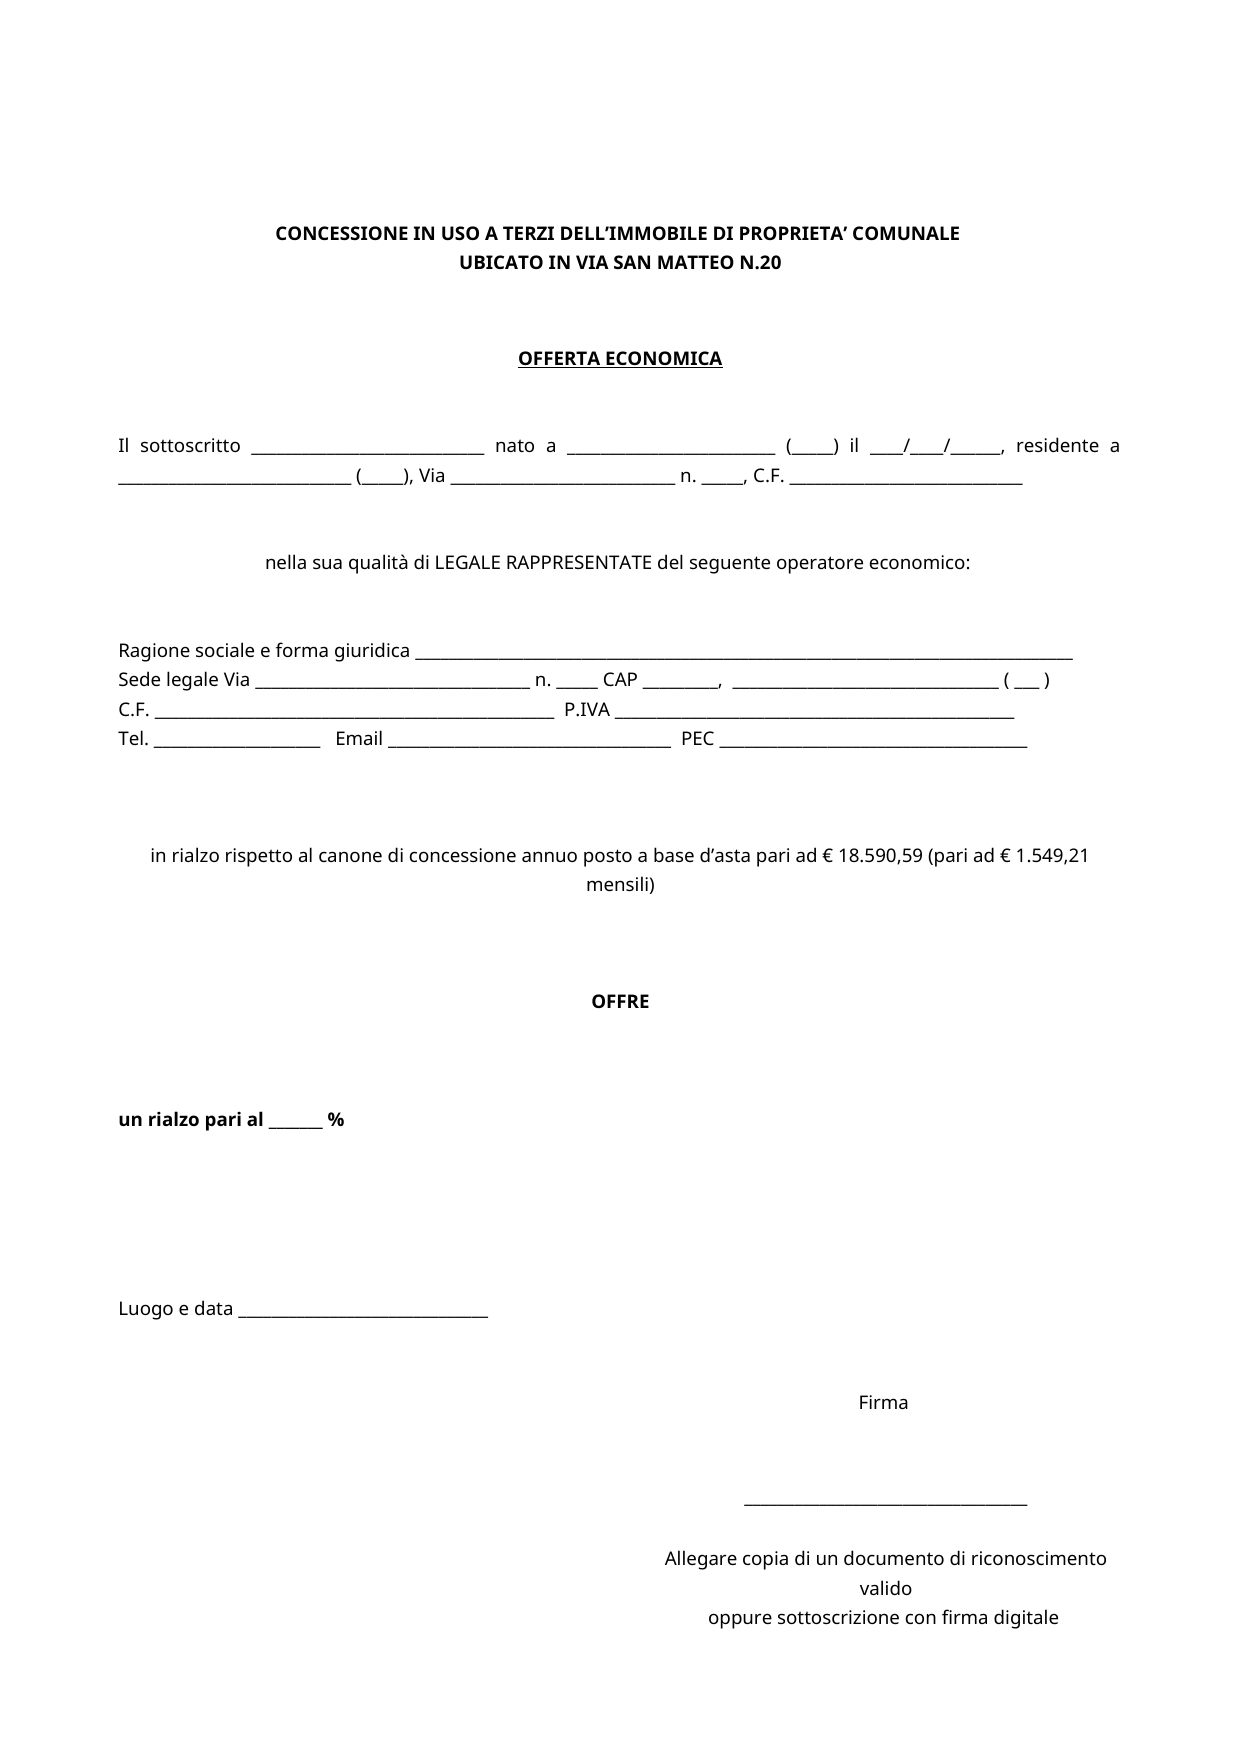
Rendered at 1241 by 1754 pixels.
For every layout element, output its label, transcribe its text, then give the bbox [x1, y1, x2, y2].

text Firma [649, 1389, 1122, 1415]
text OFFERTA ECONOMICA [118, 345, 1122, 370]
text nella sua qualità di LEGALE RAPPRESENTATE del seguente operatore economico: [118, 550, 1122, 575]
text Ragione sociale e forma giuridica _______________________________________________________________________________ [118, 637, 1122, 663]
text __________________________________ [649, 1484, 1122, 1509]
text un rialzo pari al _______ % [118, 1106, 1122, 1131]
text oppure sottoscrizione con firma digitale [649, 1604, 1122, 1630]
text UBICATO IN VIA SAN MATTEO N.20 [118, 249, 1122, 275]
text Luogo e data ______________________________ [118, 1295, 1122, 1320]
text in rialzo rispetto al canone di concessione annuo posto a base d’asta pari ad € 18.590,59 (pari ad € 1.549,21 mensili) [118, 842, 1122, 897]
text Tel. ____________________ Email __________________________________ PEC _____________________________________ [118, 725, 1122, 751]
text CONCESSIONE IN USO A TERZI DELL’IMMOBILE DI PROPRIETA’ COMUNALE [118, 220, 1122, 246]
text Sede legale Via _________________________________ n. _____ CAP _________, ________________________________ ( ___ ) [118, 667, 1122, 692]
text Allegare copia di un documento di riconoscimento valido [649, 1546, 1122, 1600]
text Il sottoscritto ____________________________ nato a _________________________ (_____) il ____/____/______, residente a ____________________________ (_____), Via ___________________________ n. _____, C.F. ____________________________ [118, 433, 1122, 487]
text OFFRE [118, 989, 1122, 1014]
text C.F. ________________________________________________ P.IVA ________________________________________________ [118, 696, 1122, 722]
